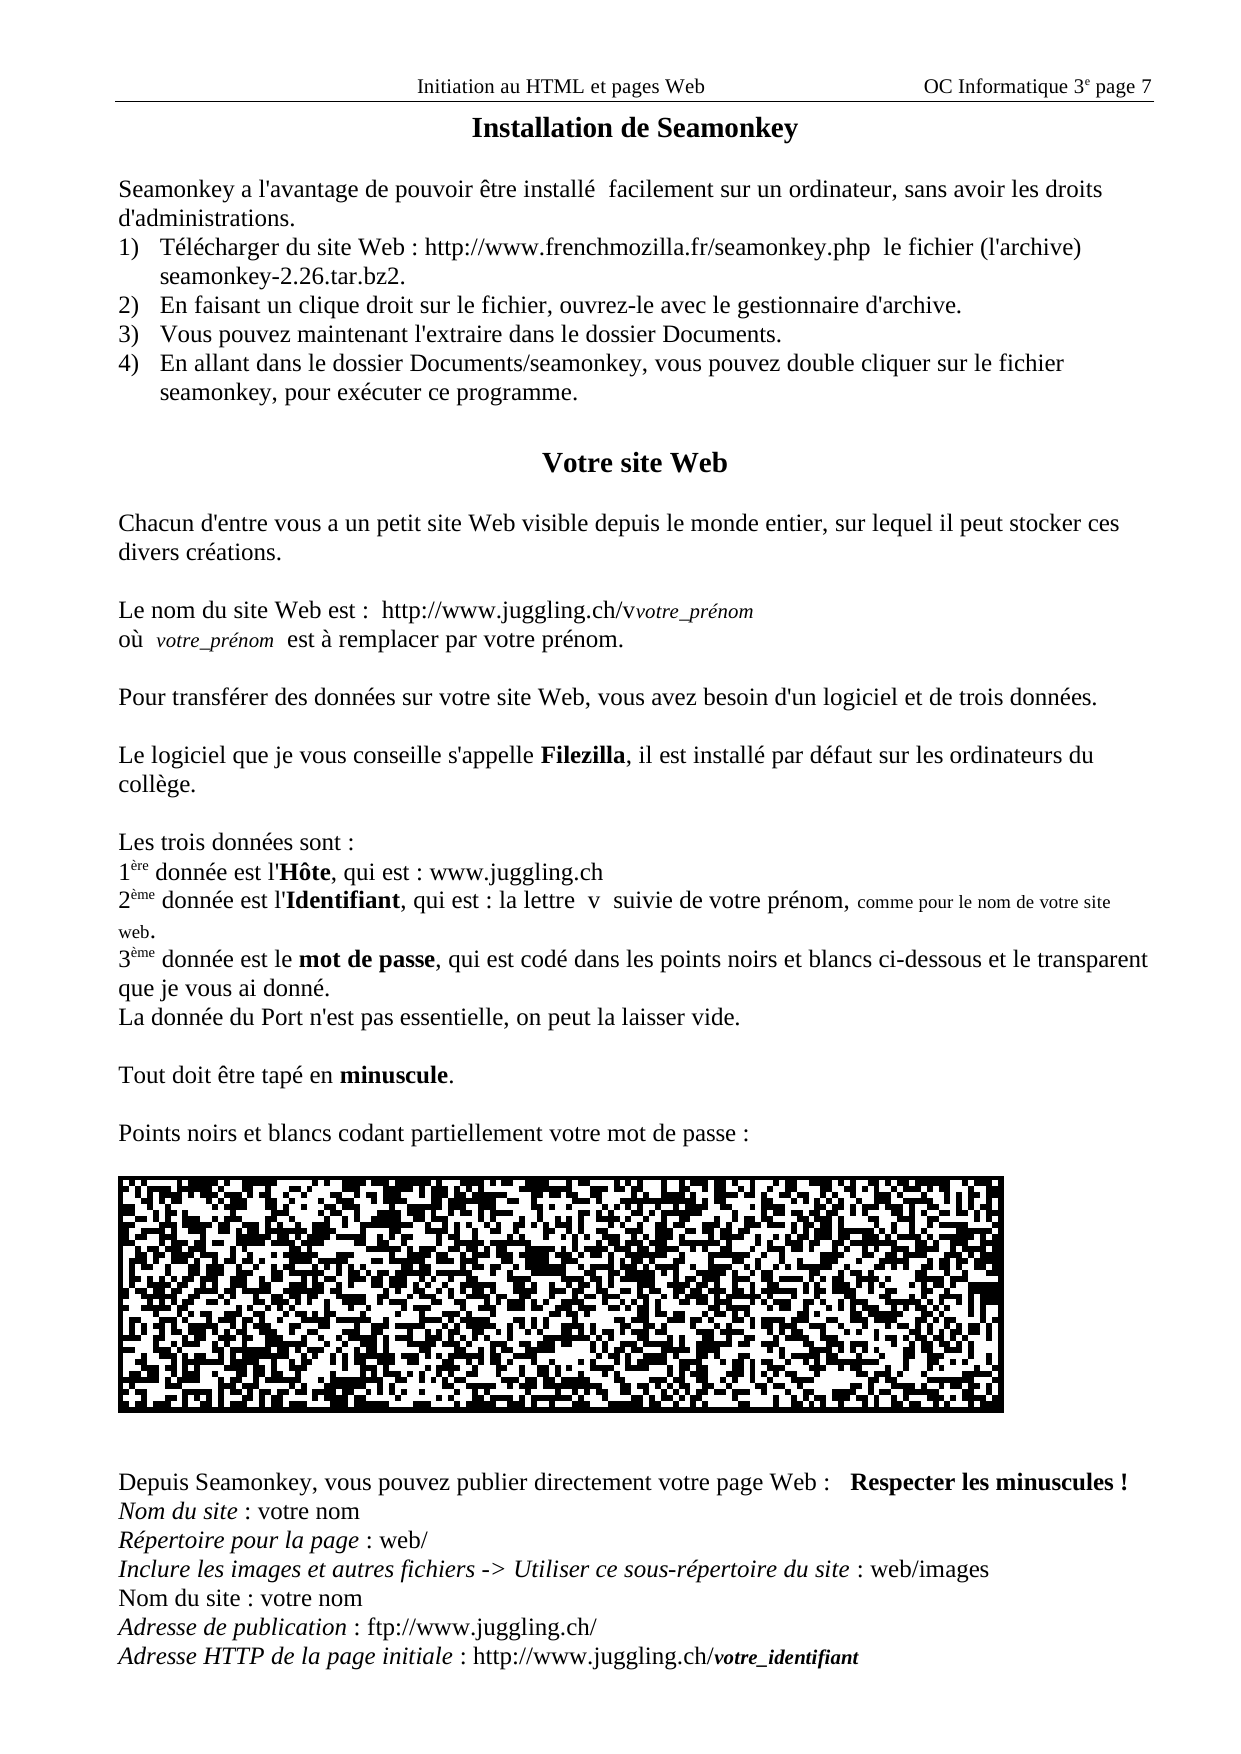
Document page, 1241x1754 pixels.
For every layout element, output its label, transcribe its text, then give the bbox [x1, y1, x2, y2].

text 3ème donnée est le mot de passe, qui est codé dans les points noirs et blancs ci-dessous et le transparent que je vous ai donné. [118, 943, 1152, 1002]
text Votre site Web [118, 445, 1152, 478]
text La donnée du Port n'est pas essentielle, on peut la laisser vide. [118, 1002, 1152, 1031]
text Points noirs et blancs codant partiellement votre mot de passe : [118, 1118, 1152, 1147]
text Le nom du site Web est : http://www.juggling.ch/vvotre_prénom [118, 595, 1152, 624]
text Tout doit être tapé en minuscule. [118, 1060, 1152, 1089]
text Répertoire pour la page : web/ [118, 1525, 1152, 1554]
text 1ère donnée est l'Hôte, qui est : www.juggling.ch [118, 856, 1152, 885]
text Nom du site : votre nom [118, 1583, 1152, 1612]
text Seamonkey a l'avantage de pouvoir être installé facilement sur un ordinateur, sans avoir les droits d'administrations. [118, 173, 1152, 232]
text 1) Télécharger du site Web : http://www.frenchmozilla.fr/seamonkey.php le fichier (l'archive) seamonkey-2.26.tar.bz2. [118, 232, 1152, 290]
text Installation de Seamonkey [118, 111, 1152, 144]
text 2) En faisant un clique droit sur le fichier, ouvrez-le avec le gestionnaire d'archive. [118, 290, 1152, 319]
text Chacun d'entre vous a un petit site Web visible depuis le monde entier, sur lequel il peut stocker ces divers créations. [118, 508, 1152, 566]
text Depuis Seamonkey, vous pouvez publier directement votre page Web : Respecter les minuscules ! [118, 1467, 1152, 1496]
text Inclure les images et autres fichiers -> Utiliser ce sous-répertoire du site : web/images [118, 1554, 1152, 1583]
picture [118, 1176, 1004, 1413]
text Le logiciel que je vous conseille s'appelle Filezilla, il est installé par défaut sur les ordinateurs du collège. [118, 740, 1152, 798]
text 4) En allant dans le dossier Documents/seamonkey, vous pouvez double cliquer sur le fichier seamonkey, pour exécuter ce programme. [118, 348, 1152, 406]
text 2ème donnée est l'Identifiant, qui est : la lettre v suivie de votre prénom, comme pour le nom de votre site web. [118, 885, 1152, 943]
text Pour transférer des données sur votre site Web, vous avez besoin d'un logiciel et de trois données. [118, 682, 1152, 711]
text Les trois données sont : [118, 827, 1152, 856]
text 3) Vous pouvez maintenant l'extraire dans le dossier Documents. [118, 319, 1152, 348]
text Adresse HTTP de la page initiale : http://www.juggling.ch/votre_identifiant [118, 1641, 1152, 1670]
text où votre_prénom est à remplacer par votre prénom. [118, 624, 1152, 653]
text Adresse de publication : ftp://www.juggling.ch/ [118, 1612, 1152, 1641]
text Nom du site : votre nom [118, 1496, 1152, 1525]
